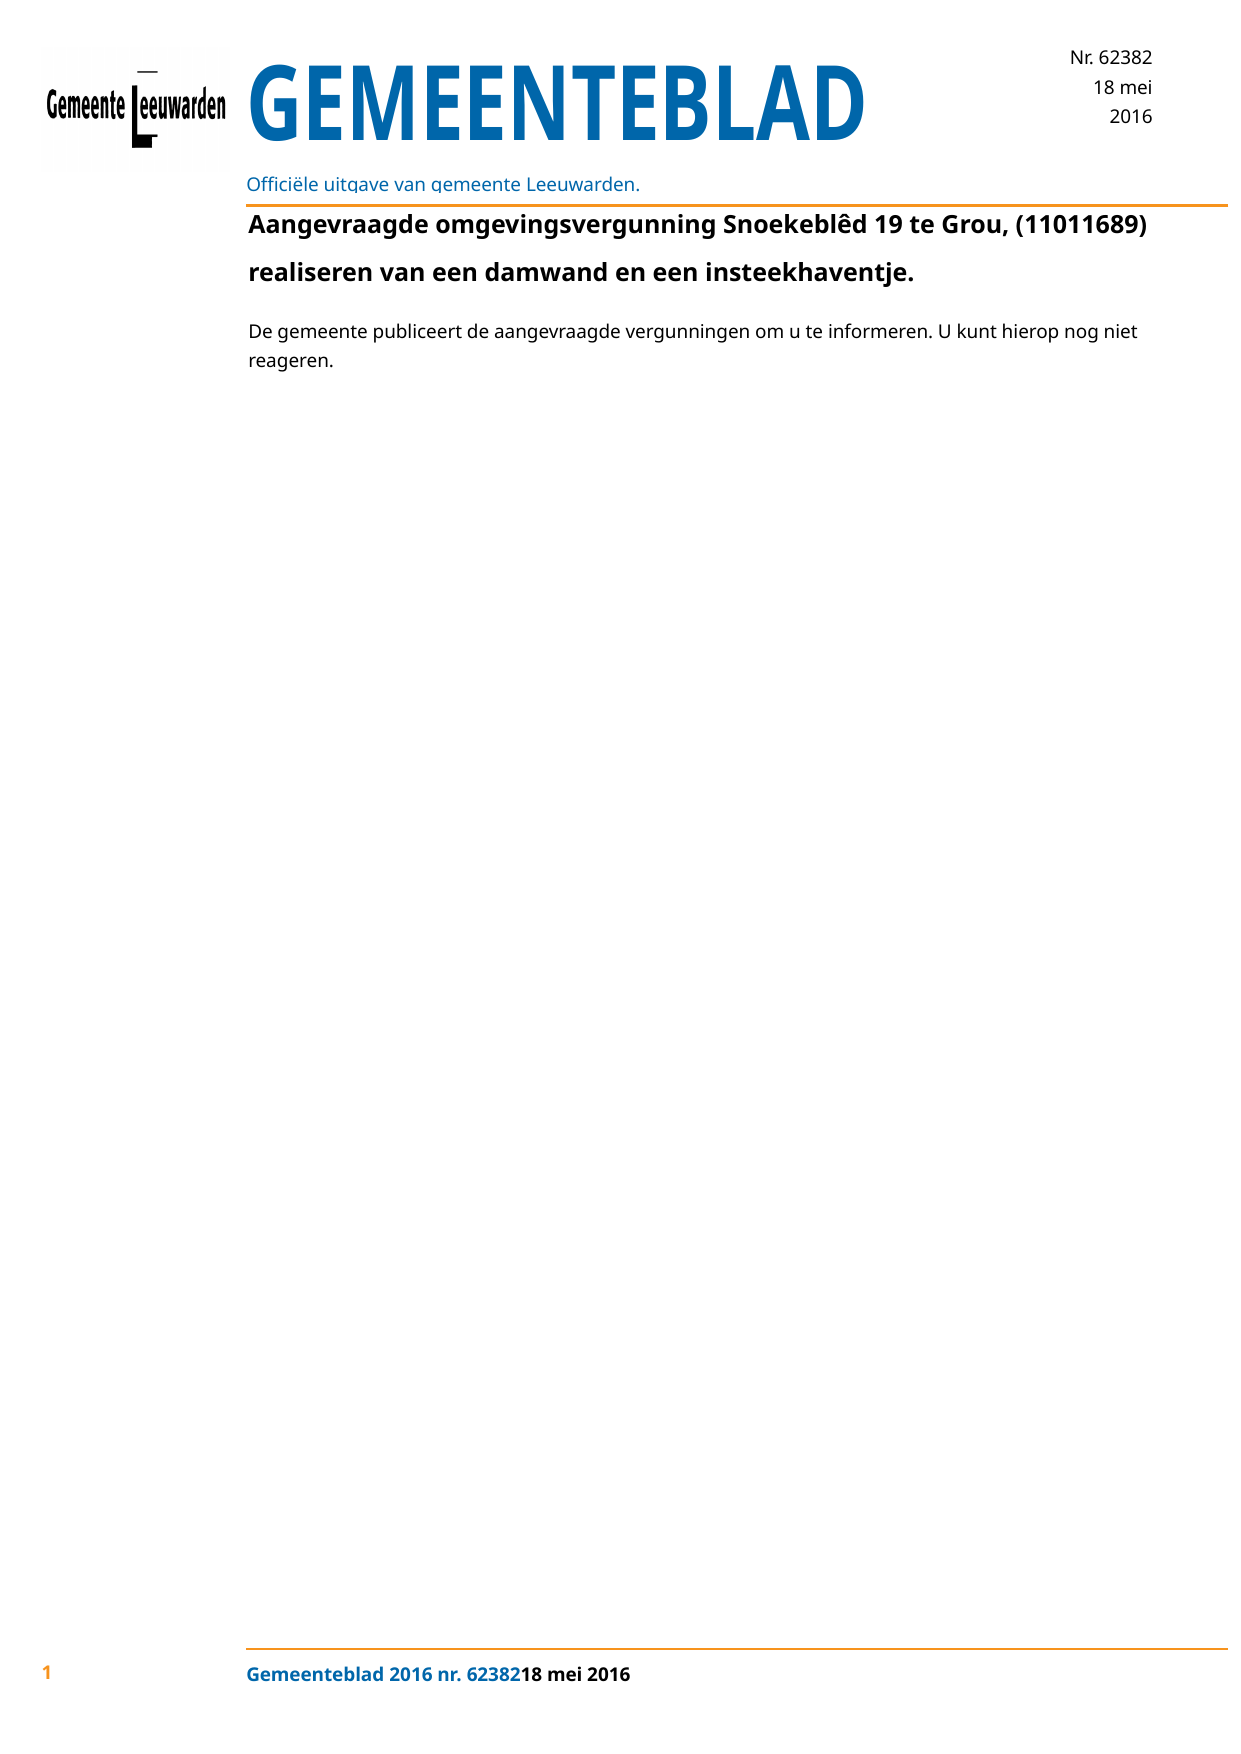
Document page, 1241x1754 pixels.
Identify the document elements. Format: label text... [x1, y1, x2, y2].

picture [41, 47, 231, 172]
text De gemeente publiceert de aangevraagde vergunningen om u te informeren. U kunt hierop nog niet reageren. [248, 318, 1152, 373]
text Aangevraagde omgevingsvergunning Snoekeblêd 19 te Grou, (11011689) realiseren van een damwand en een insteekhaventje. [248, 207, 1152, 288]
